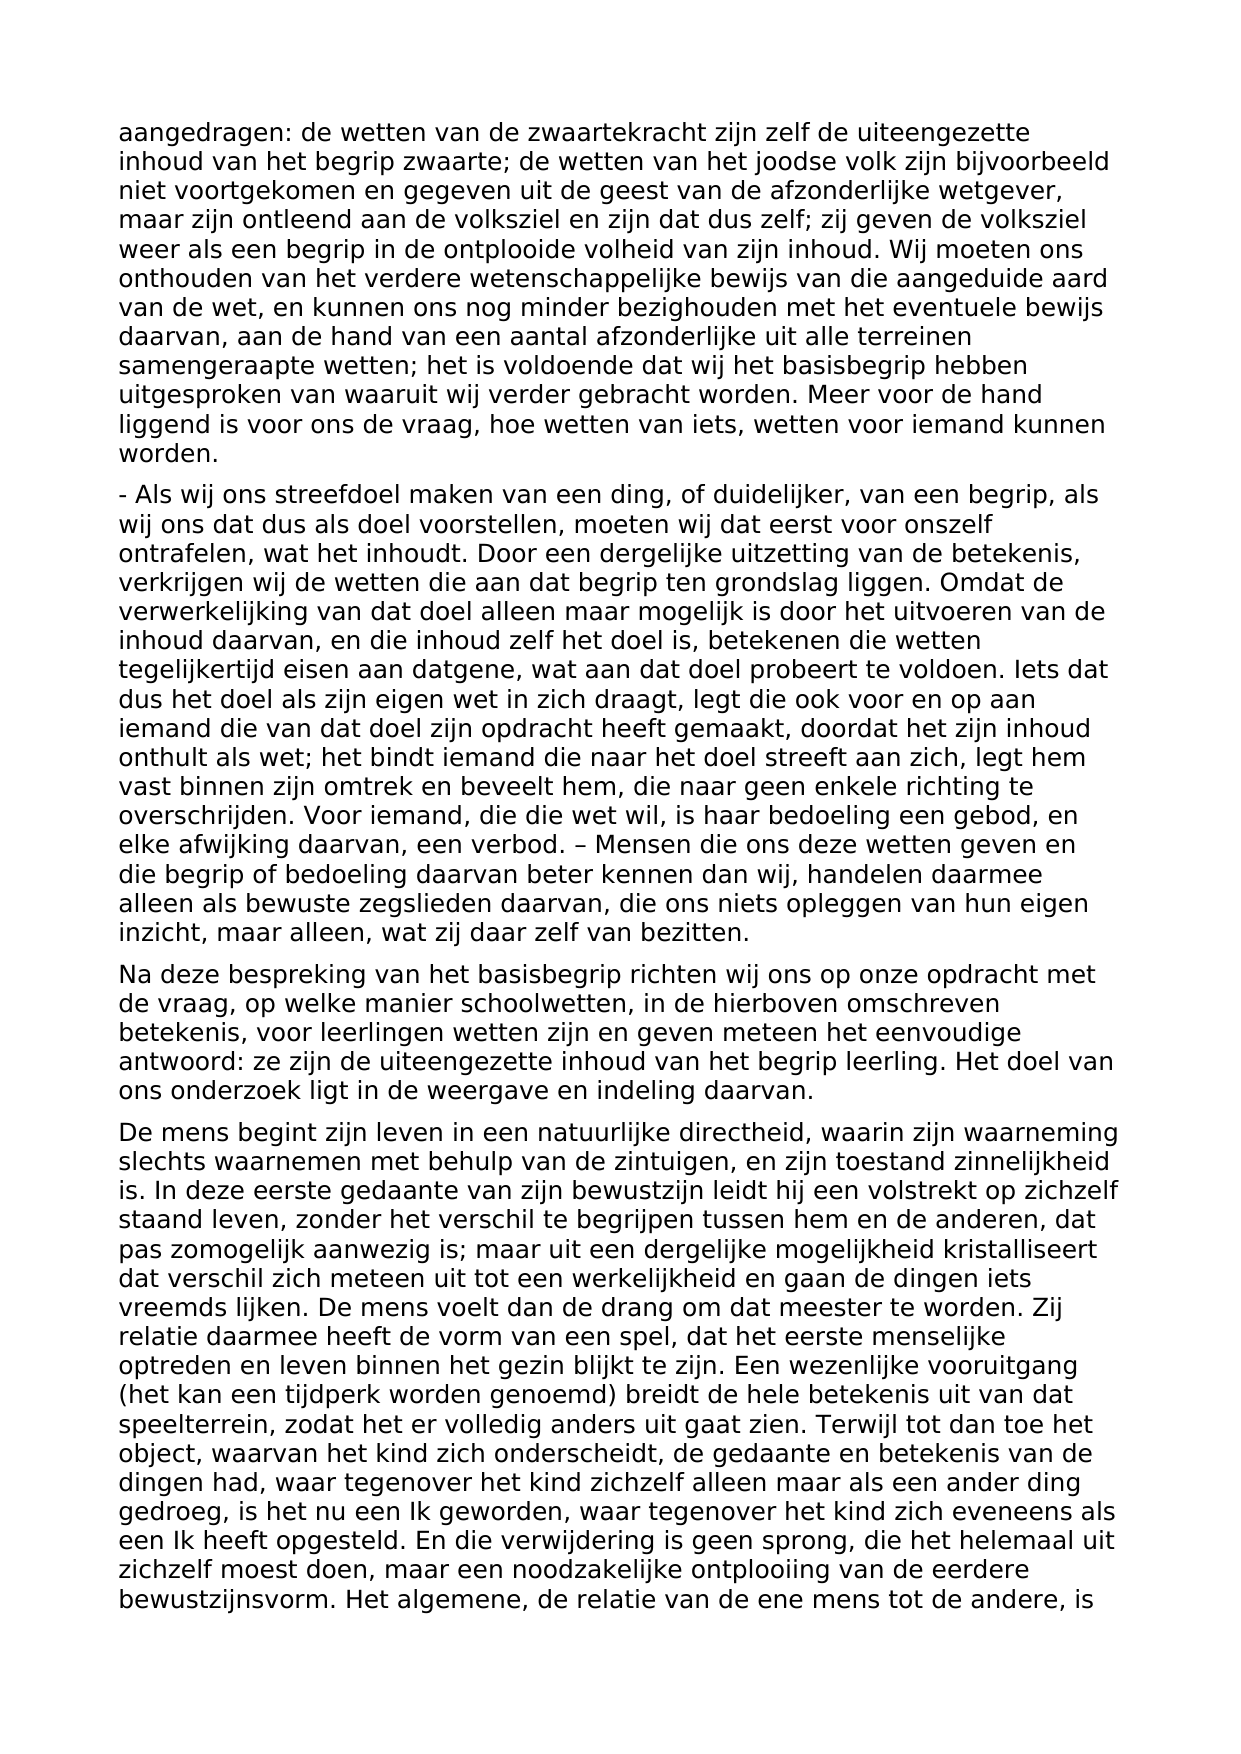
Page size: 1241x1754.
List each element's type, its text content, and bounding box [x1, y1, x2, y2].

text aangedragen: de wetten van de zwaartekracht zijn zelf de uiteengezette inhoud van het begrip zwaarte; de wetten van het joodse volk zijn bijvoorbeeld niet voortgekomen en gegeven uit de geest van de afzonderlijke wetgever, maar zijn ontleend aan de volksziel en zijn dat dus zelf; zij geven de volksziel weer als een begrip in de ontplooide volheid van zijn inhoud. Wij moeten ons onthouden van het verdere wetenschappelijke bewijs van die aangeduide aard van de wet, en kunnen ons nog minder bezighouden met het eventuele bewijs daarvan, aan de hand van een aantal afzonderlijke uit alle terreinen samengeraapte wetten; het is voldoende dat wij het basisbegrip hebben uitgesproken van waaruit wij verder gebracht worden. Meer voor de hand liggend is voor ons de vraag, hoe wetten van iets, wetten voor iemand kunnen worden. [118, 118, 1122, 468]
text De mens begint zijn leven in een natuurlijke directheid, waarin zijn waarneming slechts waarnemen met behulp van de zintuigen, en zijn toestand zinnelijkheid is. In deze eerste gedaante van zijn bewustzijn leidt hij een volstrekt op zichzelf staand leven, zonder het verschil te begrijpen tussen hem en de anderen, dat pas zomogelijk aanwezig is; maar uit een dergelijke mogelijkheid kristalliseert dat verschil zich meteen uit tot een werkelijkheid en gaan de dingen iets vreemds lijken. De mens voelt dan de drang om dat meester te worden. Zij relatie daarmee heeft de vorm van een spel, dat het eerste menselijke optreden en leven binnen het gezin blijkt te zijn. Een wezenlijke vooruitgang (het kan een tijdperk worden genoemd) breidt de hele betekenis uit van dat speelterrein, zodat het er volledig anders uit gaat zien. Terwijl tot dan toe het object, waarvan het kind zich onderscheidt, de gedaante en betekenis van de dingen had, waar tegenover het kind zichzelf alleen maar als een ander ding gedroeg, is het nu een Ik geworden, waar tegenover het kind zich eveneens als een Ik heeft opgesteld. En die verwijdering is geen sprong, die het helemaal uit zichzelf moest doen, maar een noodzakelijke ontplooiing van de eerdere bewustzijnsvorm. Het algemene, de relatie van de ene mens tot de andere, is [118, 1118, 1122, 1614]
text - Als wij ons streefdoel maken van een ding, of duidelijker, van een begrip, als wij ons dat dus als doel voorstellen, moeten wij dat eerst voor onszelf ontrafelen, wat het inhoudt. Door een dergelijke uitzetting van de betekenis, verkrijgen wij de wetten die aan dat begrip ten grondslag liggen. Omdat de verwerkelijking van dat doel alleen maar mogelijk is door het uitvoeren van de inhoud daarvan, en die inhoud zelf het doel is, betekenen die wetten tegelijkertijd eisen aan datgene, wat aan dat doel probeert te voldoen. Iets dat dus het doel als zijn eigen wet in zich draagt, legt die ook voor en op aan iemand die van dat doel zijn opdracht heeft gemaakt, doordat het zijn inhoud onthult als wet; het bindt iemand die naar het doel streeft aan zich, legt hem vast binnen zijn omtrek en beveelt hem, die naar geen enkele richting te overschrijden. Voor iemand, die die wet wil, is haar bedoeling een gebod, en elke afwijking daarvan, een verbod. – Mensen die ons deze wetten geven en die begrip of bedoeling daarvan beter kennen dan wij, handelen daarmee alleen als bewuste zegslieden daarvan, die ons niets opleggen van hun eigen inzicht, maar alleen, wat zij daar zelf van bezitten. [118, 481, 1122, 947]
text Na deze bespreking van het basisbegrip richten wij ons op onze opdracht met de vraag, op welke manier schoolwetten, in de hierboven omschreven betekenis, voor leerlingen wetten zijn en geven meteen het eenvoudige antwoord: ze zijn de uiteengezette inhoud van het begrip leerling. Het doel van ons onderzoek ligt in de weergave en indeling daarvan. [118, 960, 1122, 1106]
